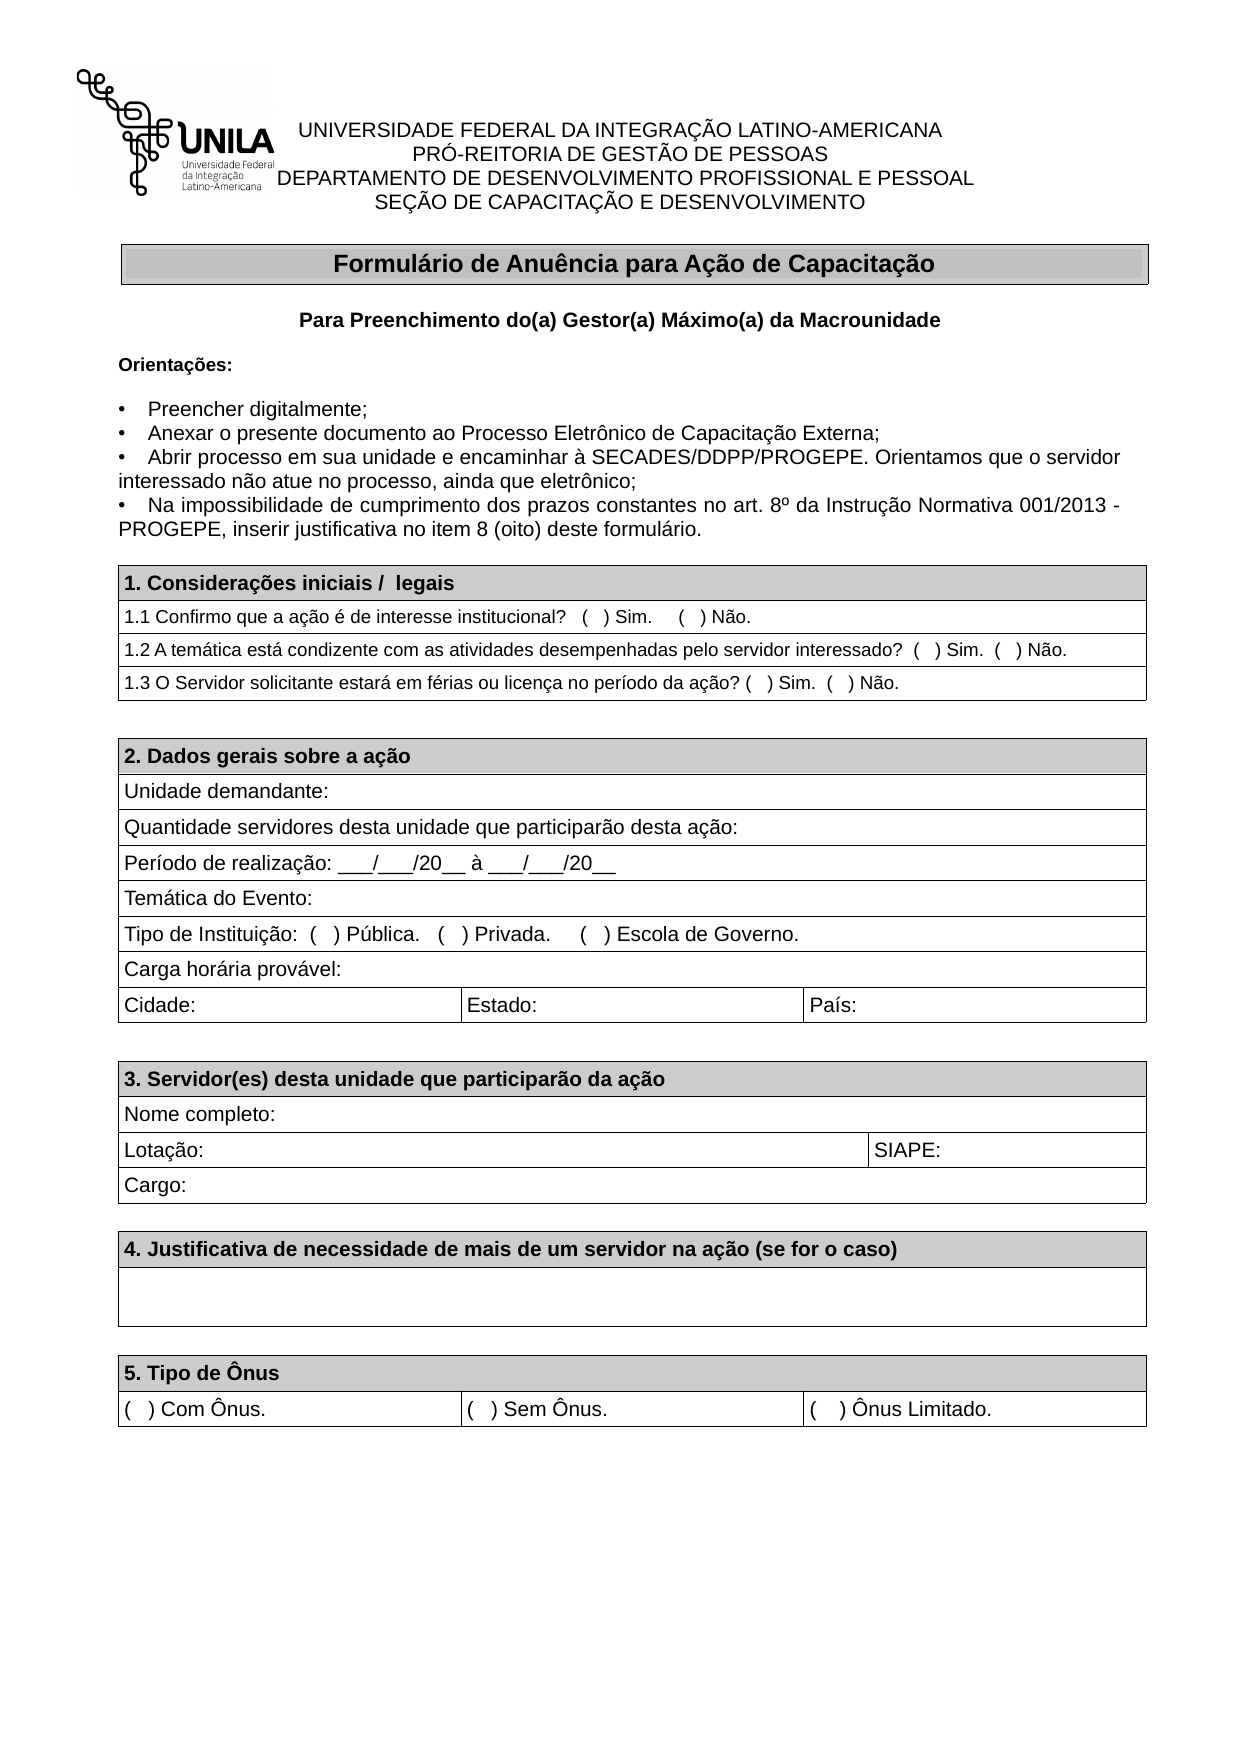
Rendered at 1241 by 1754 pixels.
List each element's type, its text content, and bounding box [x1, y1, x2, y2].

table_cell Período de realização: ___/___/20__ à ___/___/20__ [119, 846, 1146, 880]
table_cell Carga horária provável: [119, 952, 1146, 987]
table_cell País: [804, 988, 1146, 1022]
table_cell 1.3 O Servidor solicitante estará em férias ou licença no período da ação? ( ) Sim. ( ) Não. [119, 667, 1146, 699]
table_cell Temática do Evento: [119, 881, 1146, 916]
text Para Preenchimento do(a) Gestor(a) Máximo(a) da Macrounidade [118, 308, 1122, 332]
table_cell SIAPE: [869, 1133, 1146, 1167]
table_cell Nome completo: [119, 1097, 1146, 1132]
table_cell [119, 1268, 1146, 1326]
list Abrir processo em sua unidade e encaminhar à SECADES/DDPP/PROGEPE. Orientamos que o servidor interessado não atue no processo, ainda que eletrônico; [118, 444, 1122, 493]
list Na impossibilidade de cumprimento dos prazos constantes no art. 8º da Instrução Normativa 001/2013 - PROGEPE, inserir justificativa no item 8 (oito) deste formulário. [118, 493, 1122, 541]
table_header Formulário de Anuência para Ação de Capacitação [122, 245, 1148, 284]
list Preencher digitalmente; [118, 396, 1122, 421]
table_header 1. Considerações iniciais / legais [119, 566, 1146, 600]
table_cell Estado: [462, 988, 803, 1022]
table_cell 1.2 A temática está condizente com as atividades desempenhadas pelo servidor interessado? ( ) Sim. ( ) Não. [119, 634, 1146, 666]
table_cell Lotação: [119, 1133, 868, 1167]
table_cell Cidade: [119, 988, 461, 1022]
table_cell 1.1 Confirmo que a ação é de interesse institucional? ( ) Sim. ( ) Não. [119, 601, 1146, 633]
table_header 3. Servidor(es) desta unidade que participarão da ação [119, 1062, 1146, 1096]
table_cell Cargo: [119, 1168, 1146, 1203]
table_header 2. Dados gerais sobre a ação [119, 739, 1146, 773]
table_cell ( ) Com Ônus. [119, 1392, 461, 1426]
picture [76, 69, 275, 196]
table_header 4. Justificativa de necessidade de mais de um servidor na ação (se for o caso) [119, 1232, 1146, 1267]
table_cell Unidade demandante: [119, 775, 1146, 809]
text Orientações: [118, 353, 1122, 375]
table_header 5. Tipo de Ônus [119, 1356, 1146, 1391]
table_cell ( ) Sem Ônus. [462, 1392, 803, 1426]
table_cell Tipo de Instituição: ( ) Pública. ( ) Privada. ( ) Escola de Governo. [119, 917, 1146, 951]
table_cell Quantidade servidores desta unidade que participarão desta ação: [119, 810, 1146, 844]
table_cell ( ) Ônus Limitado. [804, 1392, 1146, 1426]
list Anexar o presente documento ao Processo Eletrônico de Capacitação Externa; [118, 421, 1122, 444]
